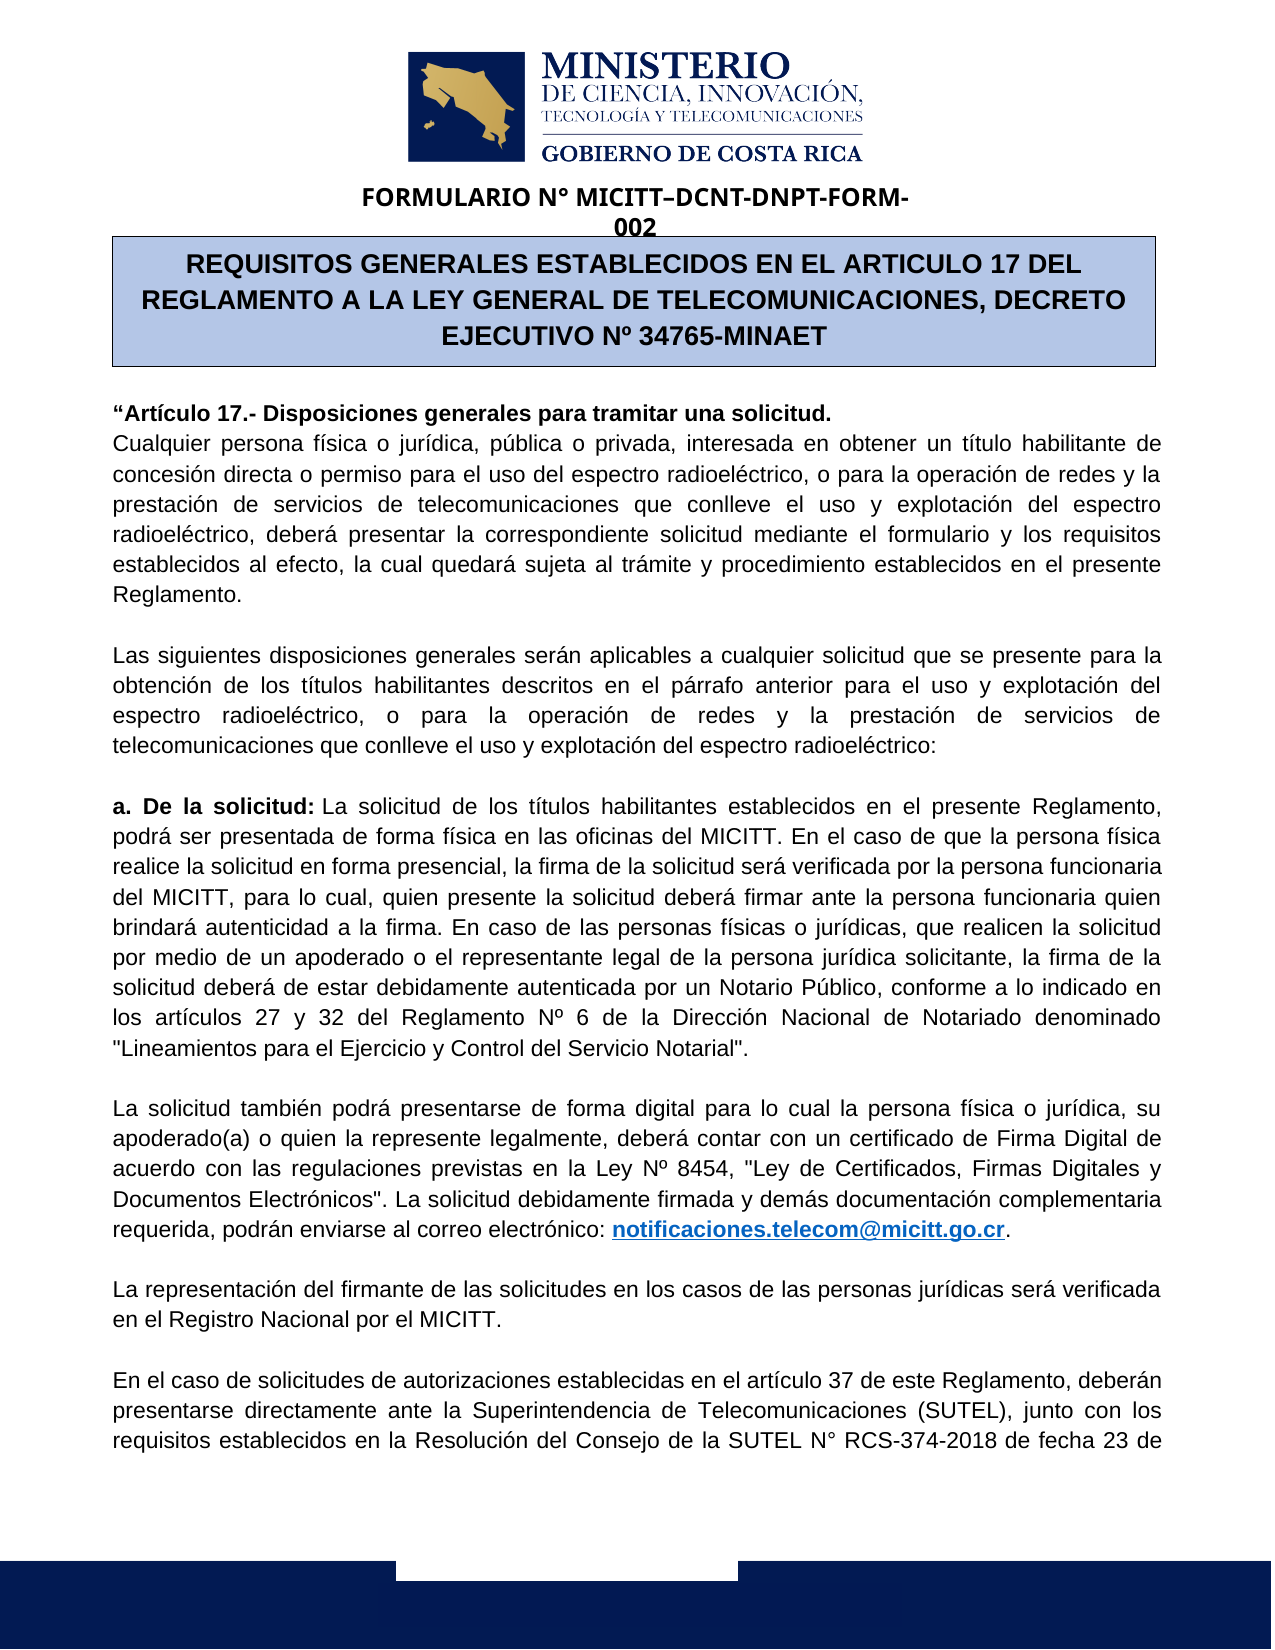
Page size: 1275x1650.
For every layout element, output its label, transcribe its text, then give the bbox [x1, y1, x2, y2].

table_cell REQUISITOS GENERALES ESTABLECIDOS EN EL ARTICULO 17 DEL REGLAMENTO A LA LEY GENERAL DE TELECOMUNICACIONES, DECRETO EJECUTIVO Nº 34765-MINAET [113, 237, 1155, 366]
table_cell [1156, 236, 1160, 366]
text La representación del firmante de las solicitudes en los casos de las personas jurídicas será verificada en el Registro Nacional por el MICITT. [112, 1276, 1162, 1333]
text “Artículo 17.- Disposiciones generales para tramitar una solicitud. [112, 400, 1162, 427]
text La solicitud también podrá presentarse de forma digital para lo cual la persona física o jurídica, su apoderado(a) o quien la represente legalmente, deberá contar con un certificado de Firma Digital de acuerdo con las regulaciones previstas en la Ley Nº 8454, "Ley de Certificados, Firmas Digitales y Documentos Electrónicos". La solicitud debidamente firmada y demás documentación complementaria requerida, podrán enviarse al correo electrónico: notificaciones.telecom@micitt.go.cr. [112, 1095, 1162, 1242]
text En el caso de solicitudes de autorizaciones establecidas en el artículo 37 de este Reglamento, deberán presentarse directamente ante la Superintendencia de Telecomunicaciones (SUTEL), junto con los requisitos establecidos en la Resolución del Consejo de la SUTEL N° RCS-374-2018 de fecha 23 de [112, 1367, 1162, 1454]
text a. De la solicitud: La solicitud de los títulos habilitantes establecidos en el presente Reglamento, podrá ser presentada de forma física en las oficinas del MICITT. En el caso de que la persona física realice la solicitud en forma presencial, la firma de la solicitud será verificada por la persona funcionaria del MICITT, para lo cual, quien presente la solicitud deberá firmar ante la persona funcionaria quien brindará autenticidad a la firma. En caso de las personas físicas o jurídicas, que realicen la solicitud por medio de un apoderado o el representante legal de la persona jurídica solicitante, la firma de la solicitud deberá de estar debidamente autenticada por un Notario Público, conforme a lo indicado en los artículos 27 y 32 del Reglamento Nº 6 de la Dirección Nacional de Notariado denominado "Lineamientos para el Ejercicio y Control del Servicio Notarial". [112, 793, 1162, 1061]
text Las siguientes disposiciones generales serán aplicables a cualquier solicitud que se presente para la obtención de los títulos habilitantes descritos en el párrafo anterior para el uso y explotación del espectro radioeléctrico, o para la operación de redes y la prestación de servicios de telecomunicaciones que conlleve el uso y explotación del espectro radioeléctrico: [112, 642, 1162, 759]
text Cualquier persona física o jurídica, pública o privada, interesada en obtener un título habilitante de concesión directa o permiso para el uso del espectro radioeléctrico, o para la operación de redes y la prestación de servicios de telecomunicaciones que conlleve el uso y explotación del espectro radioeléctrico, deberá presentar la correspondiente solicitud mediante el formulario y los requisitos establecidos al efecto, la cual quedará sujeta al trámite y procedimiento establecidos en el presente Reglamento. [112, 430, 1162, 608]
